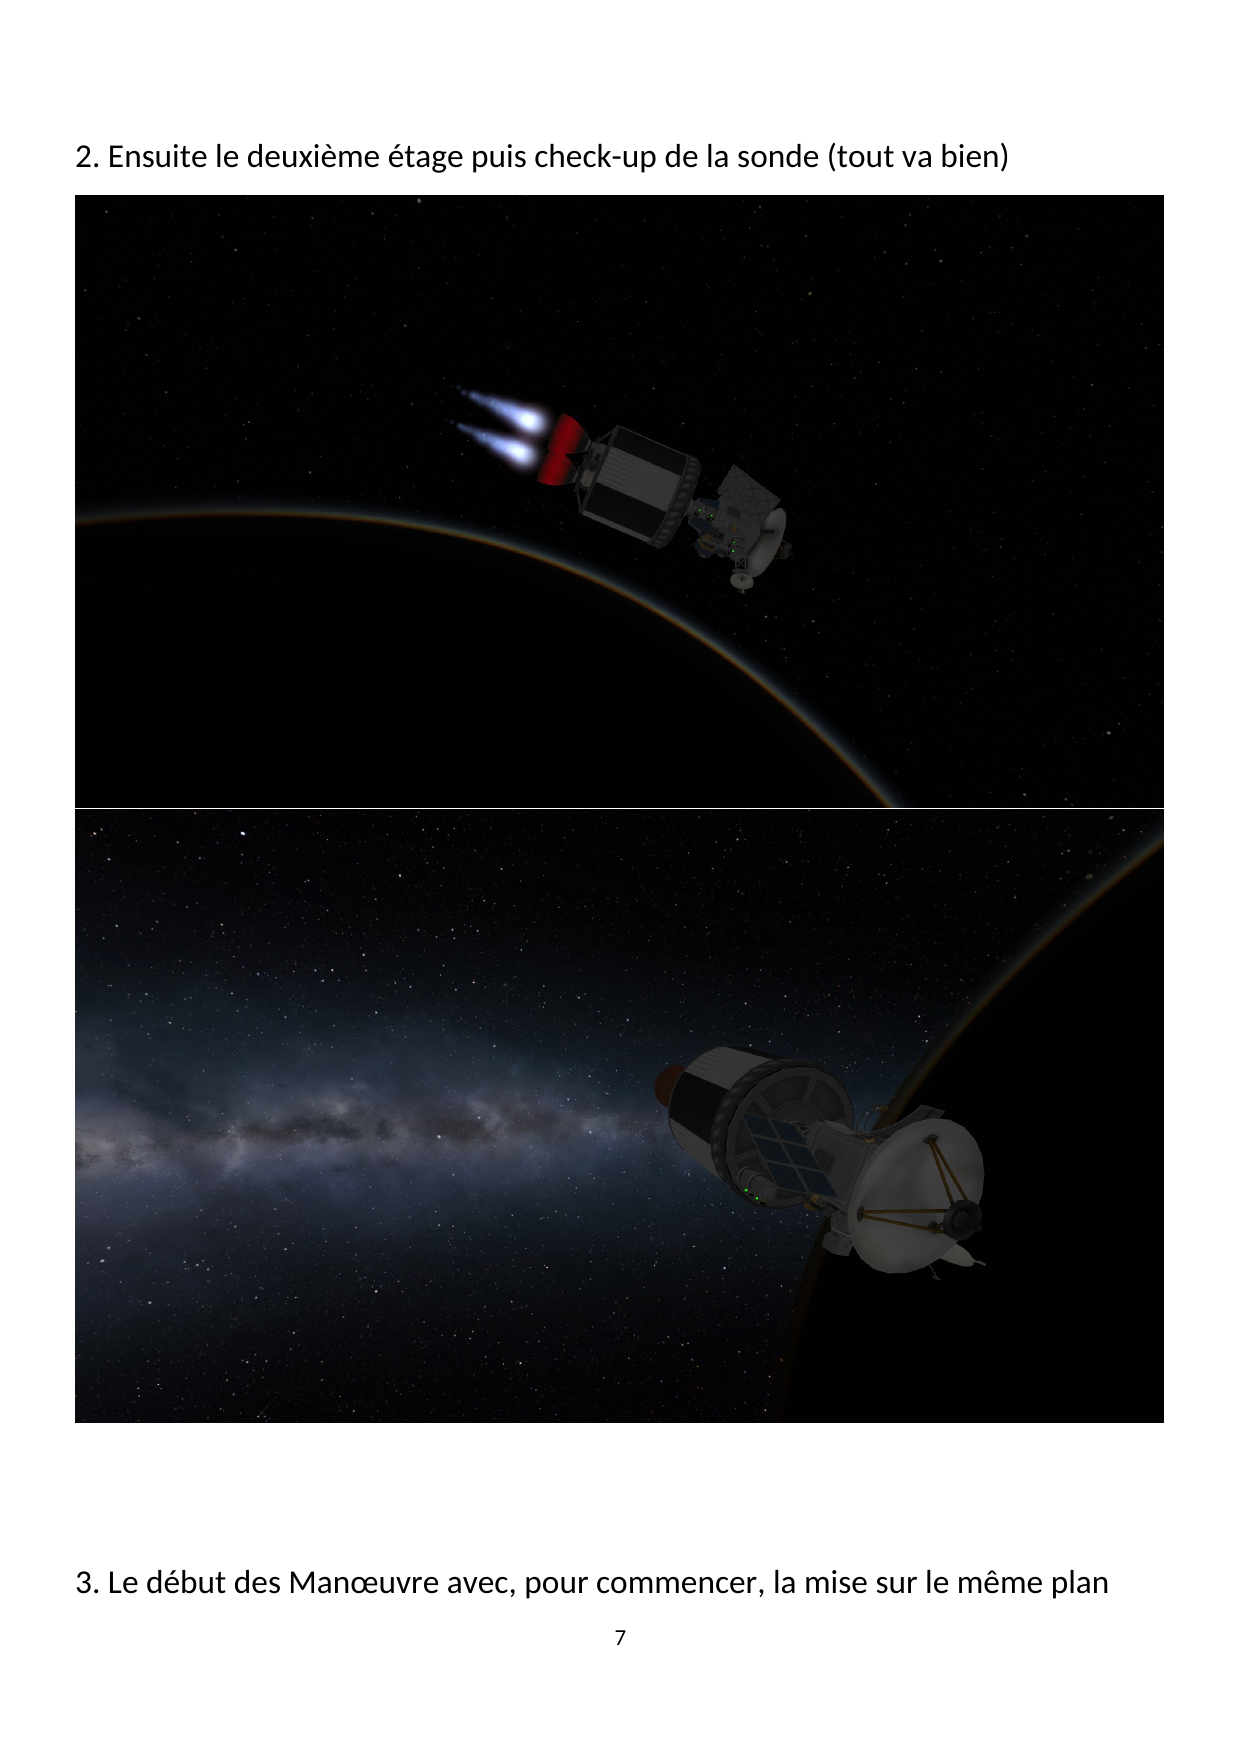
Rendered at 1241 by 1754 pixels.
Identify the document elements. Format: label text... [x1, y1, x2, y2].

picture [75, 195, 1164, 808]
picture [75, 809, 1164, 1423]
text 2. Ensuite le deuxième étage puis check-up de la sonde (tout va bien) [75, 135, 1165, 176]
text 3. Le début des Manœuvre avec, pour commencer, la mise sur le même plan [75, 1561, 1165, 1602]
